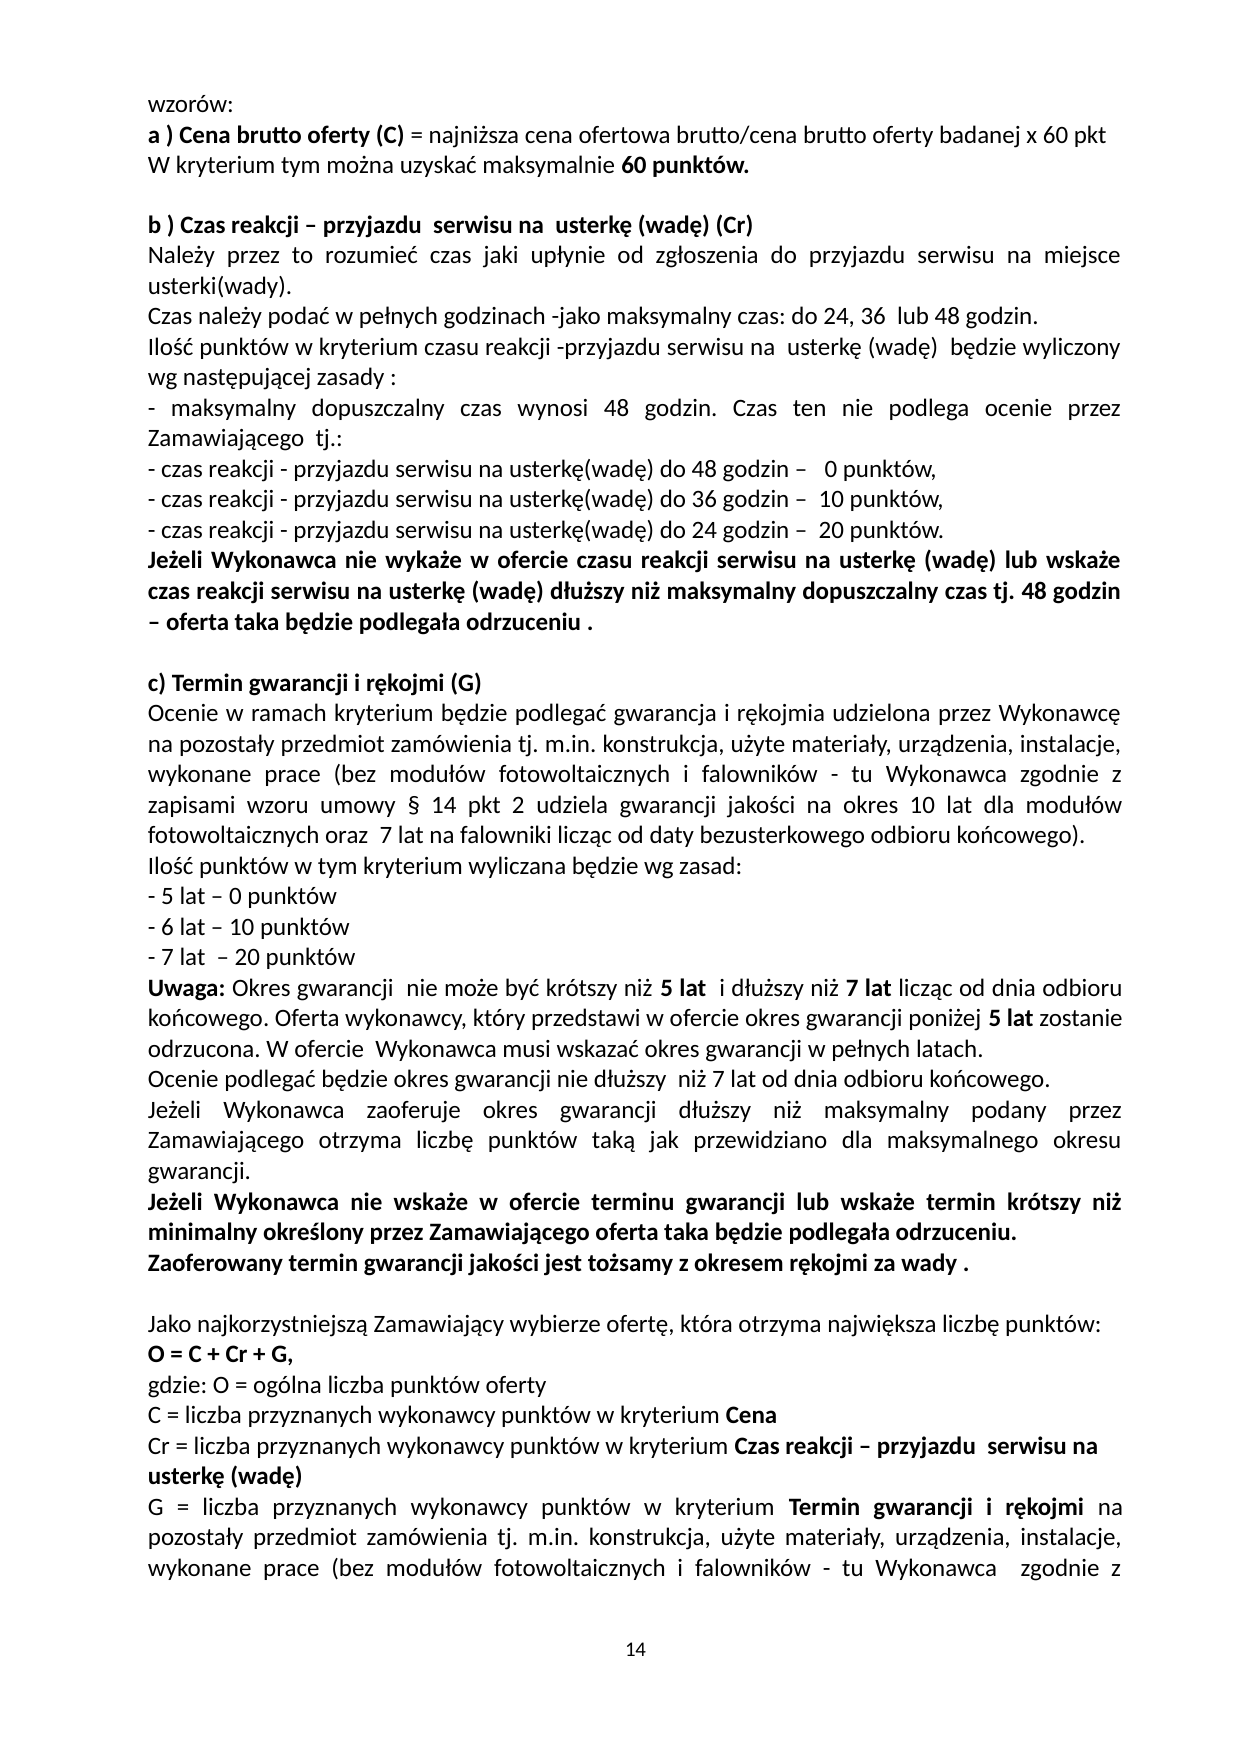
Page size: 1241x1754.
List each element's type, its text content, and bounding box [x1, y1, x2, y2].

text c) Termin gwarancji i rękojmi (G) [148, 667, 1123, 697]
text Zaoferowany termin gwarancji jakości jest tożsamy z okresem rękojmi za wady . [148, 1247, 1123, 1277]
text G = liczba przyznanych wykonawcy punktów w kryterium Termin gwarancji i rękojmi na pozostały przedmiot zamówienia tj. m.in. konstrukcja, użyte materiały, urządzenia, instalacje, wykonane prace (bez modułów fotowoltaicznych i falowników - tu Wykonawca zgodnie z [148, 1491, 1123, 1582]
text - 6 lat – 10 punktów [148, 911, 1123, 941]
text O = C + Cr + G, [148, 1338, 1123, 1369]
text Cr = liczba przyznanych wykonawcy punktów w kryterium Czas reakcji – przyjazdu serwisu na usterkę (wadę) [148, 1430, 1123, 1491]
text Czas należy podać w pełnych godzinach -jako maksymalny czas: do 24, 36 lub 48 godzin. [148, 301, 1123, 331]
text - czas reakcji - przyjazdu serwisu na usterkę(wadę) do 48 godzin – 0 punktów, [148, 453, 1123, 484]
text b ) Czas reakcji – przyjazdu serwisu na usterkę (wadę) (Cr) [148, 209, 1123, 239]
text Ocenie w ramach kryterium będzie podlegać gwarancja i rękojmia udzielona przez Wykonawcę na pozostały przedmiot zamówienia tj. m.in. konstrukcja, użyte materiały, urządzenia, instalacje, wykonane prace (bez modułów fotowoltaicznych i falowników - tu Wykonawca zgodnie z zapisami wzoru umowy § 14 pkt 2 udziela gwarancji jakości na okres 10 lat dla modułów fotowoltaicznych oraz 7 lat na falowniki licząc od daty bezusterkowego odbioru końcowego). [148, 697, 1123, 850]
text Jako najkorzystniejszą Zamawiający wybierze ofertę, która otrzyma największa liczbę punktów: [148, 1308, 1123, 1338]
text C = liczba przyznanych wykonawcy punktów w kryterium Cena [148, 1399, 1123, 1430]
text Jeżeli Wykonawca nie wskaże w ofercie terminu gwarancji lub wskaże termin krótszy niż minimalny określony przez Zamawiającego oferta taka będzie podlegała odrzuceniu. [148, 1186, 1123, 1247]
text - 7 lat – 20 punktów [148, 941, 1123, 972]
text Uwaga: Okres gwarancji nie może być krótszy niż 5 lat i dłuższy niż 7 lat licząc od dnia odbioru końcowego. Oferta wykonawcy, który przedstawi w ofercie okres gwarancji poniżej 5 lat zostanie odrzucona. W ofercie Wykonawca musi wskazać okres gwarancji w pełnych latach. [148, 972, 1123, 1063]
text - 5 lat – 0 punktów [148, 880, 1123, 911]
text gdzie: O = ogólna liczba punktów oferty [148, 1369, 1123, 1399]
text Ocenie podlegać będzie okres gwarancji nie dłuższy niż 7 lat od dnia odbioru końcowego. [148, 1063, 1123, 1094]
text Jeżeli Wykonawca zaoferuje okres gwarancji dłuższy niż maksymalny podany przez Zamawiającego otrzyma liczbę punktów taką jak przewidziano dla maksymalnego okresu gwarancji. [148, 1094, 1123, 1186]
text Jeżeli Wykonawca nie wykaże w ofercie czasu reakcji serwisu na usterkę (wadę) lub wskaże czas reakcji serwisu na usterkę (wadę) dłuższy niż maksymalny dopuszczalny czas tj. 48 godzin – oferta taka będzie podlegała odrzuceniu . [148, 545, 1123, 636]
text - maksymalny dopuszczalny czas wynosi 48 godzin. Czas ten nie podlega ocenie przez Zamawiającego tj.: [148, 392, 1123, 453]
text wzorów: [148, 89, 1123, 119]
text W kryterium tym można uzyskać maksymalnie 60 punktów. [148, 150, 1123, 180]
text Ilość punktów w tym kryterium wyliczana będzie wg zasad: [148, 850, 1123, 880]
text - czas reakcji - przyjazdu serwisu na usterkę(wadę) do 24 godzin – 20 punktów. [148, 514, 1123, 545]
text - czas reakcji - przyjazdu serwisu na usterkę(wadę) do 36 godzin – 10 punktów, [148, 484, 1123, 514]
text Należy przez to rozumieć czas jaki upłynie od zgłoszenia do przyjazdu serwisu na miejsce usterki(wady). [148, 239, 1123, 301]
text a ) Cena brutto oferty (C) = najniższa cena ofertowa brutto/cena brutto oferty badanej x 60 pkt [148, 119, 1123, 150]
text Ilość punktów w kryterium czasu reakcji -przyjazdu serwisu na usterkę (wadę) będzie wyliczony wg następującej zasady : [148, 331, 1123, 392]
